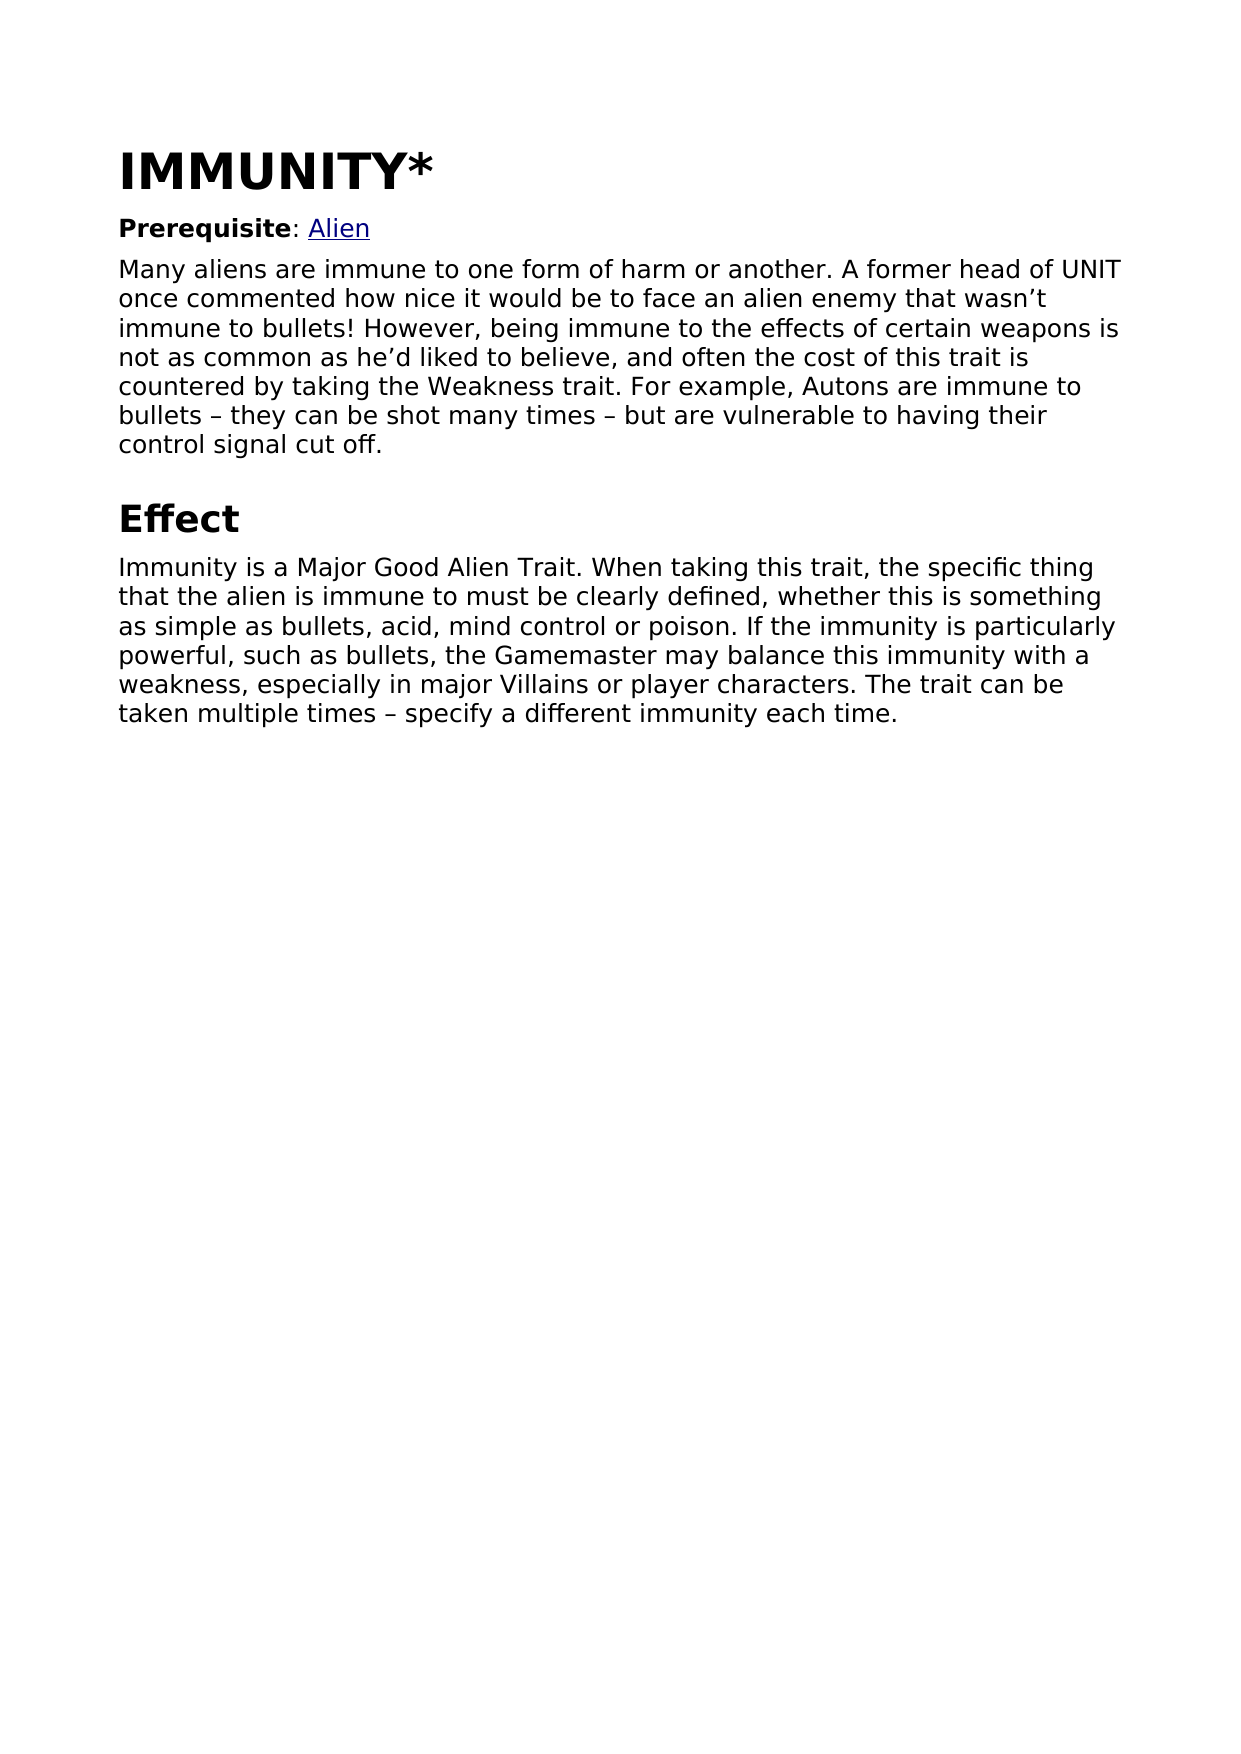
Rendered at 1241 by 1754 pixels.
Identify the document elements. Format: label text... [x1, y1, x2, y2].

text Many aliens are immune to one form of harm or another. A former head of UNIT once commented how nice it would be to face an alien enemy that wasn’t immune to bullets! However, being immune to the effects of certain weapons is not as common as he’d liked to believe, and often the cost of this trait is countered by taking the Weakness trait. For example, Autons are immune to bullets – they can be shot many times – but are vulnerable to having their control signal cut off. [118, 256, 1122, 460]
subtitle Effect [118, 497, 1122, 541]
text Immunity is a Major Good Alien Trait. When taking this trait, the specific thing that the alien is immune to must be clearly defined, whether this is something as simple as bullets, acid, mind control or poison. If the immunity is particularly powerful, such as bullets, the Gamemaster may balance this immunity with a weakness, especially in major Villains or player characters. The trait can be taken multiple times – specify a different immunity each time. [118, 553, 1122, 728]
subtitle IMMUNITY* [118, 143, 1122, 201]
text Prerequisite: Alien [118, 214, 1122, 243]
